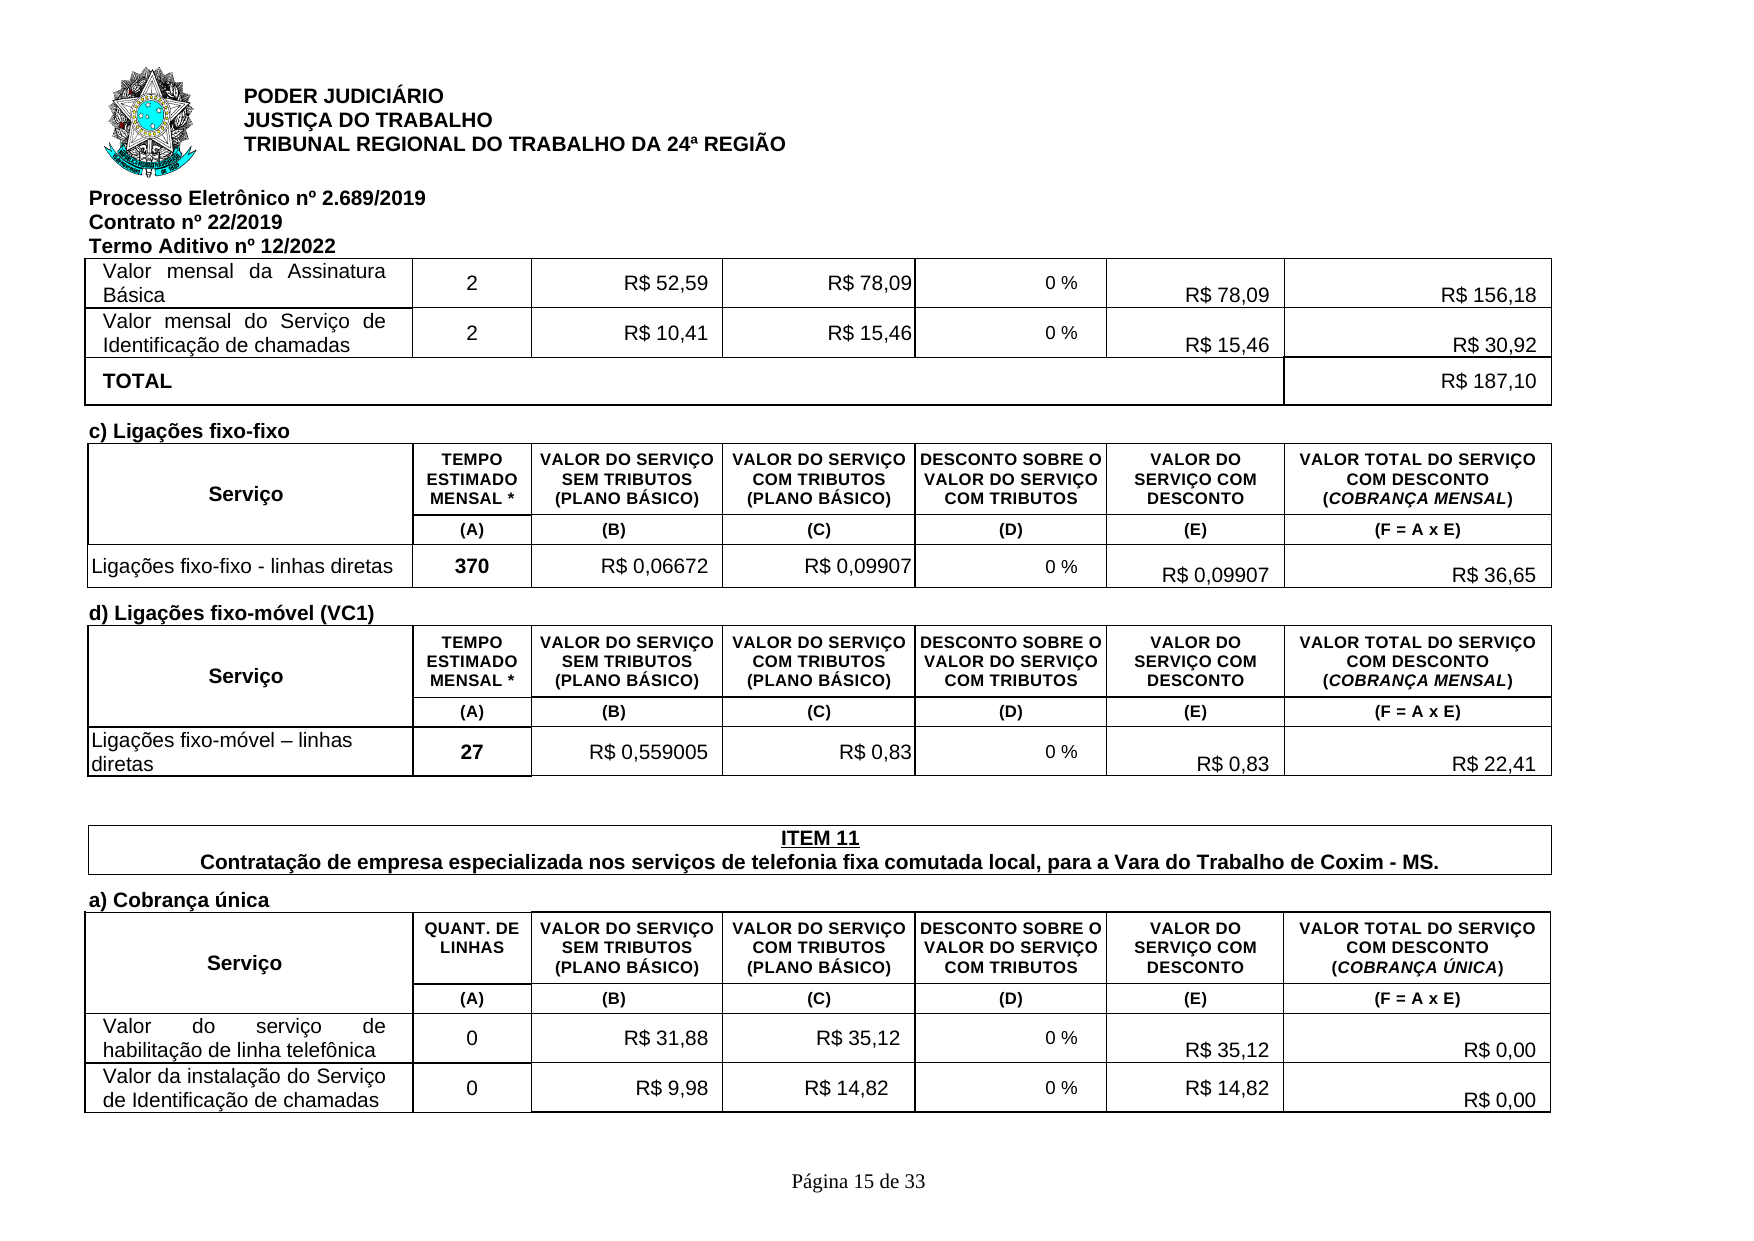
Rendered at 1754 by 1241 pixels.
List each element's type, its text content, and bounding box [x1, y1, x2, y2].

table_header VALOR DO SERVIÇO COM DESCONTO [1107, 444, 1284, 514]
table_cell (D) [916, 984, 1106, 1012]
table_header Serviço [89, 444, 412, 543]
table_header VALOR DO SERVIÇO COM DESCONTO [1107, 626, 1284, 696]
text c) Ligações fixo-fixo [89, 418, 1754, 442]
table_cell R$ 0,09907 [723, 545, 914, 587]
table_cell 0 % [916, 1014, 1106, 1062]
table_cell 2 [413, 308, 531, 356]
table_header VALOR DO SERVIÇO COM TRIBUTOS (PLANO BÁSICO) [723, 444, 914, 514]
table_header VALOR DO SERVIÇO COM TRIBUTOS (PLANO BÁSICO) [723, 626, 914, 696]
table_cell R$ 15,46 [723, 308, 914, 356]
table_cell (F = A x E) [1285, 515, 1551, 543]
table_cell R$ 31,88 [532, 1014, 722, 1062]
table_header VALOR DO SERVIÇO SEM TRIBUTOS (PLANO BÁSICO) [532, 444, 722, 514]
table_cell R$ 22,41 [1285, 727, 1551, 775]
table_cell R$ 14,82 [1107, 1063, 1283, 1111]
table_header Serviço [89, 626, 412, 726]
table_cell 370 [413, 545, 531, 587]
table_header DESCONTO SOBRE O VALOR DO SERVIÇO COM TRIBUTOS [916, 626, 1106, 696]
table_cell R$ 187,10 [1285, 358, 1551, 404]
table_cell R$ 156,18 [1285, 259, 1551, 307]
table_header TEMPO ESTIMADO MENSAL * [414, 444, 531, 514]
table_cell (B) [532, 698, 722, 726]
table_header QUANT. DE LINHAS [414, 913, 531, 983]
table_cell (E) [1107, 984, 1283, 1012]
table_cell R$ 10,41 [532, 308, 722, 356]
table_cell 27 [414, 728, 531, 775]
table_cell Valor mensal do Serviço de Identificação de chamadas [86, 309, 412, 356]
table_cell Ligações fixo-fixo - linhas diretas [88, 545, 412, 587]
table_cell 0 [414, 1064, 531, 1111]
picture [103, 66, 198, 178]
table_cell R$ 0,06672 [532, 545, 722, 587]
table_cell R$ 0,83 [1107, 727, 1284, 775]
table_cell (F = A x E) [1285, 698, 1551, 726]
table_cell (A) [414, 516, 531, 543]
table_cell R$ 0,00 [1284, 1014, 1550, 1062]
table_cell Valor mensal da Assinatura Básica [86, 259, 412, 307]
table_cell (B) [532, 984, 722, 1012]
table_header VALOR TOTAL DO SERVIÇO COM DESCONTO (COBRANÇA ÚNICA) [1284, 913, 1550, 983]
table_cell (B) [532, 515, 722, 543]
table_header ITEM 11 Contratação de empresa especializada nos serviços de telefonia fixa comutada local, para a Vara do Trabalho de Coxim - MS. [89, 826, 1551, 874]
table_cell 0 % [916, 1063, 1106, 1111]
table_cell 0 % [916, 308, 1106, 356]
table_cell R$ 35,12 [1107, 1014, 1283, 1062]
table_cell (E) [1107, 515, 1284, 543]
table_cell R$ 9,98 [532, 1063, 722, 1111]
table_cell (F = A x E) [1284, 984, 1550, 1012]
table_header VALOR DO SERVIÇO SEM TRIBUTOS (PLANO BÁSICO) [532, 913, 722, 983]
table_cell 0 % [916, 545, 1106, 587]
table_cell (C) [723, 698, 914, 726]
text a) Cobrança única [89, 887, 1754, 911]
table_cell R$ 52,59 [532, 259, 722, 307]
table_header VALOR DO SERVIÇO COM TRIBUTOS (PLANO BÁSICO) [723, 913, 914, 983]
table_cell R$ 36,65 [1285, 545, 1551, 587]
table_cell (A) [414, 698, 531, 726]
table_header Serviço [86, 913, 412, 1012]
table_cell (C) [723, 515, 914, 543]
table_cell 0 % [916, 727, 1106, 775]
table_header DESCONTO SOBRE O VALOR DO SERVIÇO COM TRIBUTOS [916, 913, 1106, 983]
table_cell TOTAL [86, 358, 1283, 404]
table_cell 2 [413, 259, 531, 307]
table_cell R$ 0,559005 [532, 727, 722, 775]
table_cell R$ 78,09 [723, 259, 914, 307]
table_cell (E) [1107, 698, 1284, 726]
table_cell R$ 30,92 [1285, 308, 1551, 356]
table_header VALOR TOTAL DO SERVIÇO COM DESCONTO (COBRANÇA MENSAL) [1285, 626, 1551, 696]
table_cell R$ 0,00 [1284, 1063, 1550, 1111]
table_cell R$ 14,82 [723, 1063, 914, 1111]
table_cell Ligações fixo-móvel – linhas diretas [89, 728, 412, 775]
table_cell (D) [916, 515, 1106, 543]
table_cell (C) [723, 984, 914, 1012]
table_cell (D) [916, 698, 1106, 726]
table_header VALOR TOTAL DO SERVIÇO COM DESCONTO (COBRANÇA MENSAL) [1285, 444, 1551, 514]
table_cell 0 % [916, 259, 1106, 307]
table_cell R$ 35,12 [723, 1014, 914, 1062]
table_header VALOR DO SERVIÇO SEM TRIBUTOS (PLANO BÁSICO) [532, 626, 722, 696]
table_header TEMPO ESTIMADO MENSAL * [414, 626, 531, 696]
table_cell R$ 78,09 [1107, 259, 1284, 307]
table_header DESCONTO SOBRE O VALOR DO SERVIÇO COM TRIBUTOS [916, 444, 1106, 514]
table_cell Valor do serviço de habilitação de linha telefônica [86, 1014, 412, 1062]
table_cell (A) [414, 985, 531, 1012]
table_cell R$ 15,46 [1107, 308, 1284, 356]
text d) Ligações fixo-móvel (VC1) [89, 601, 1754, 625]
table_cell R$ 0,09907 [1107, 545, 1284, 587]
table_cell Valor da instalação do Serviço de Identificação de chamadas [86, 1064, 412, 1111]
table_cell 0 [414, 1014, 531, 1062]
table_header VALOR DO SERVIÇO COM DESCONTO [1107, 913, 1283, 983]
table_cell R$ 0,83 [723, 727, 914, 775]
